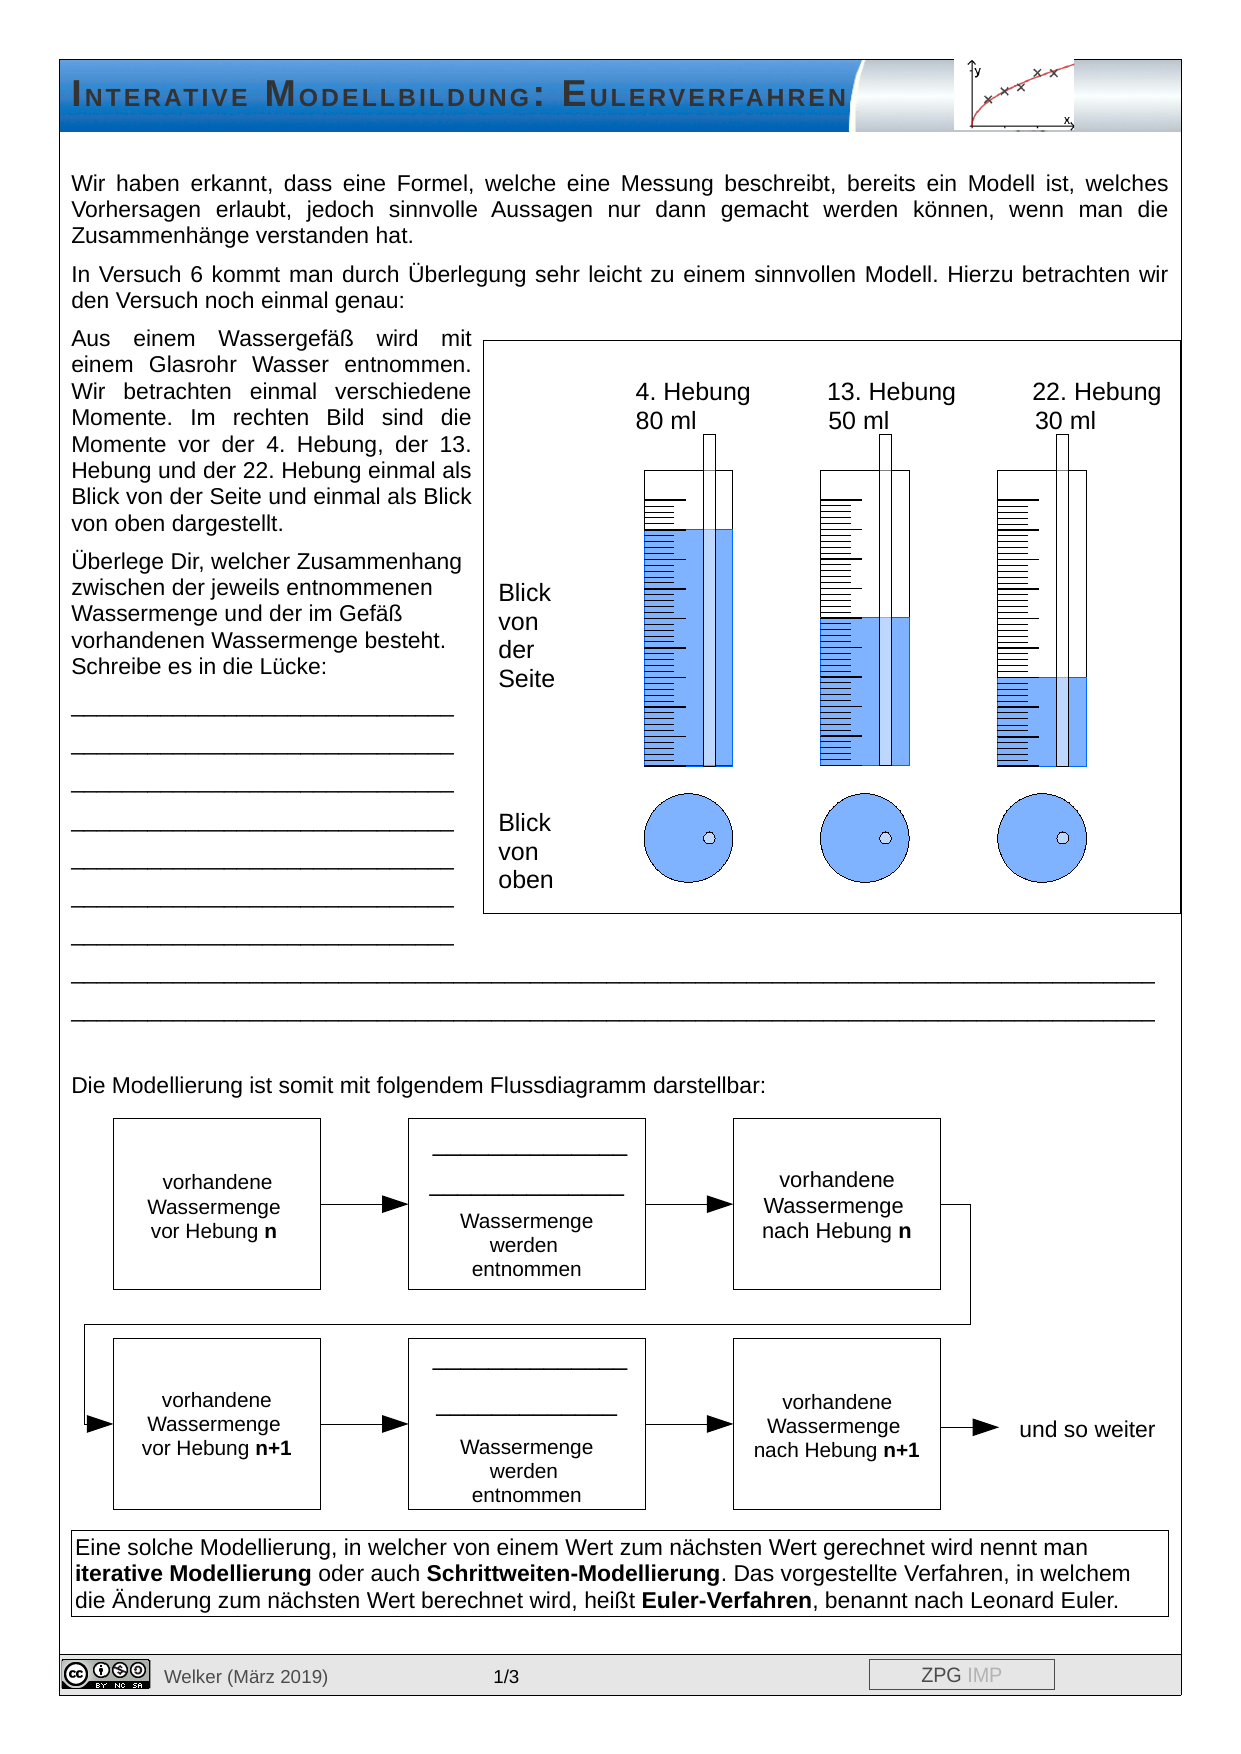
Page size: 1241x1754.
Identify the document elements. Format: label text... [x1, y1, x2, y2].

text ______________________________ [71, 882, 483, 908]
text [71, 1416, 113, 1442]
text _____________________________________________________________________________________ [71, 996, 1169, 1023]
text [321, 1416, 382, 1424]
picture [61, 1659, 151, 1689]
text und so weiter [941, 1416, 1169, 1442]
text ______________________________ [71, 729, 483, 756]
text Überlege Dir, welcher Zusammenhang zwischen der jeweils entnommenen Wassermenge und der im Gefäß vorhandenen Wassermenge besteht. Schreibe es in die Lücke: [71, 548, 483, 679]
text _____________________________________________________________________________________ [71, 958, 1169, 984]
text ______________________________ [71, 691, 483, 718]
text ______________________________ [71, 806, 483, 832]
text ______________________________ [71, 920, 1169, 946]
text Wir haben erkannt, dass eine Formel, welche eine Messung beschreibt, bereits ein Modell ist, welches Vorhersagen erlaubt, jedoch sinnvolle Aussagen nur dann gemacht werden können, wenn man die Zusammenhänge verstanden hat. [71, 170, 1169, 249]
text In Versuch 6 kommt man durch Überlegung sehr leicht zu einem sinnvollen Modell. Hierzu betrachten wir den Versuch noch einmal genau: [71, 261, 1169, 313]
text ______________________________ [71, 844, 483, 870]
text Die Modellierung ist somit mit folgendem Flussdiagramm darstellbar: [71, 1072, 1169, 1099]
text [646, 1416, 706, 1424]
picture [60, 59, 1181, 132]
text [646, 1425, 733, 1442]
text [321, 1425, 408, 1442]
text Eine solche Modellierung, in welcher von einem Wert zum nächsten Wert gerechnet wird nennt man iterative Modellierung oder auch Schrittweiten-Modellierung. Das vorgestellte Verfahren, in welchem die Änderung zum nächsten Wert berechnet wird, heißt Euler-Verfahren, benannt nach Leonard Euler. [72, 1531, 1168, 1616]
text Aus einem Wassergefäß wird mit einem Glasrohr Wasser entnommen. Wir betrachten einmal verschiedene Momente. Im rechten Bild sind die Momente vor der 4. Hebung, der 13. Hebung und der 22. Hebung einmal als Blick von der Seite und einmal als Blick von oben dargestellt. [71, 325, 1169, 536]
text ______________________________ [71, 767, 483, 794]
